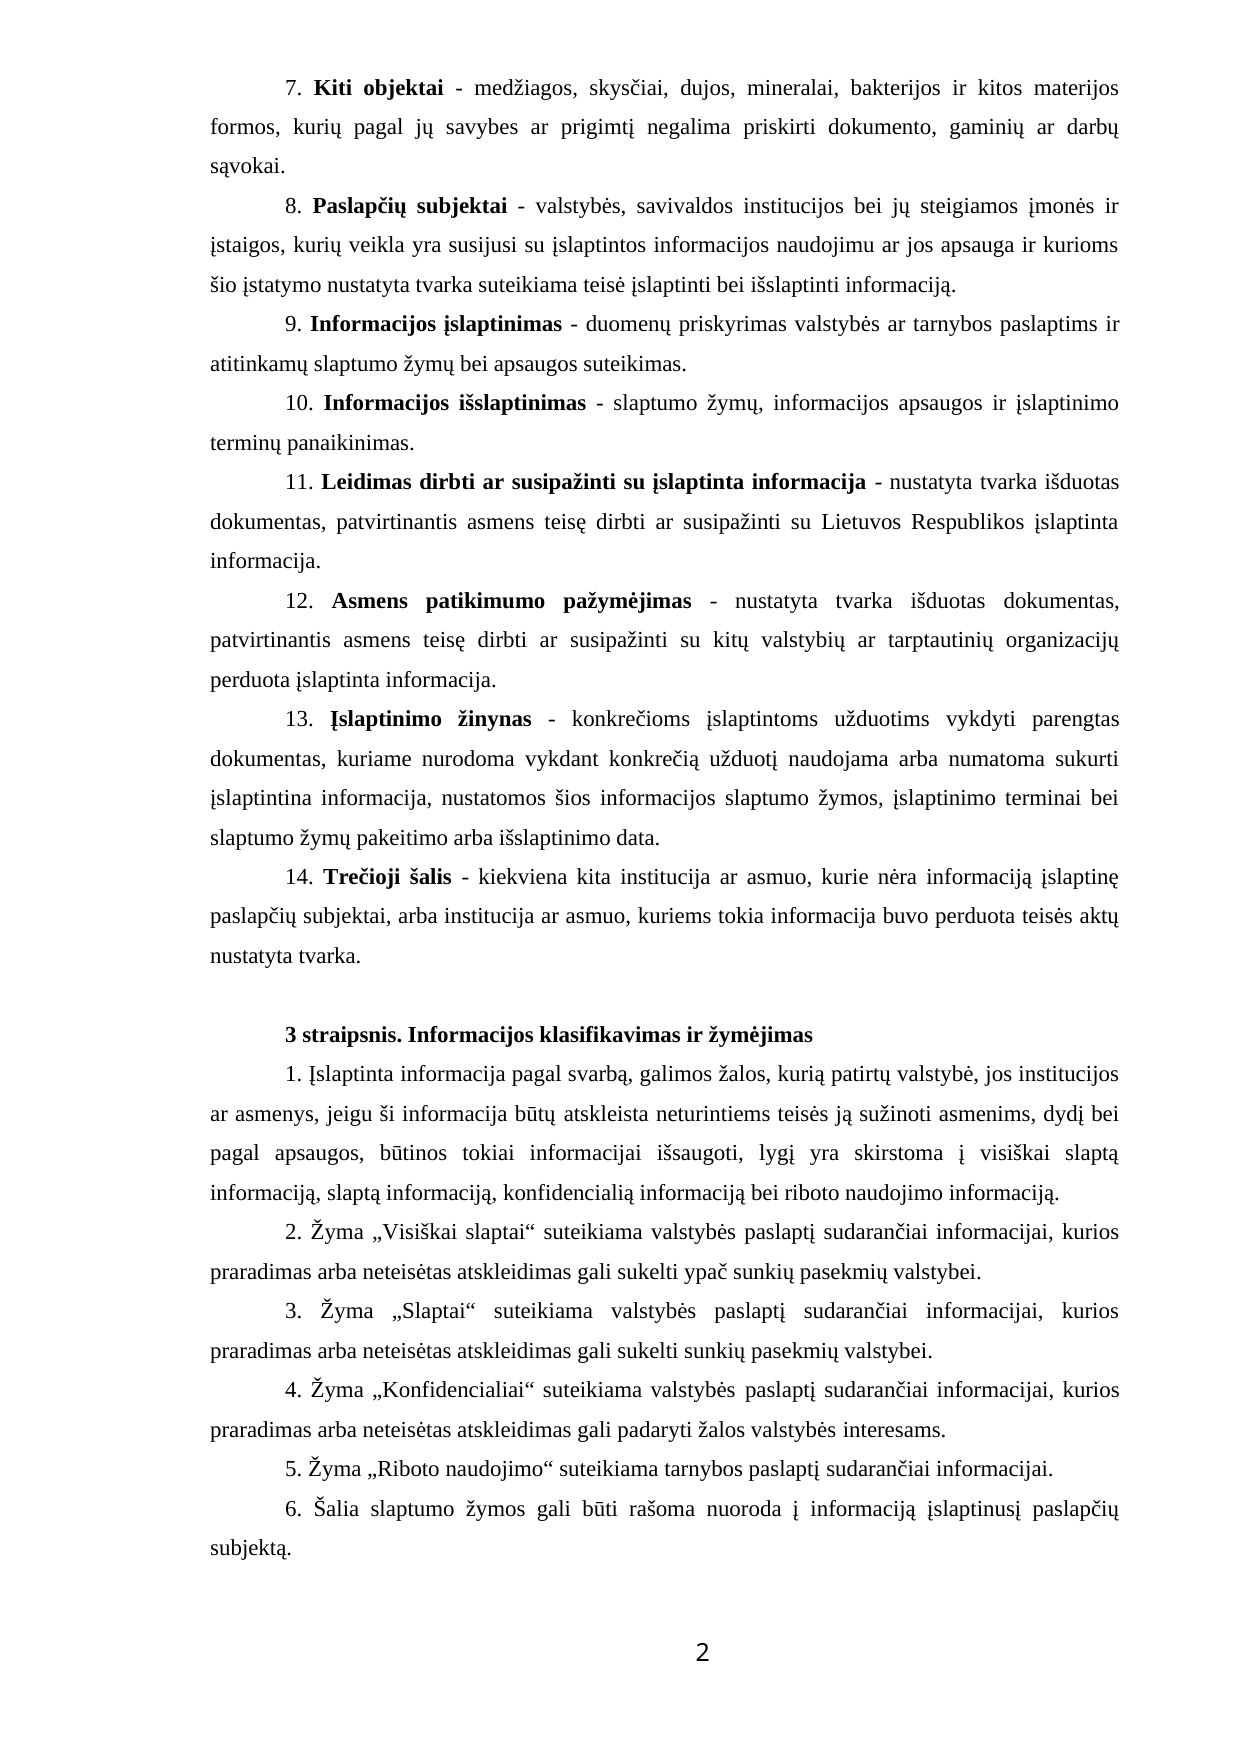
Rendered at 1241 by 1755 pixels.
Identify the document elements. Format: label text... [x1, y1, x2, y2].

text 3. Žyma „Slaptai“ suteikiama valstybės paslaptį sudarančiai informacijai, kurios praradimas arba neteisėtas atskleidimas gali sukelti sunkių pasekmių valstybei. [210, 1297, 1120, 1363]
text 2. Žyma „Visiškai slaptai“ suteikiama valstybės paslaptį sudarančiai informacijai, kurios praradimas arba neteisėtas atskleidimas gali sukelti ypač sunkių pasekmių valstybei. [210, 1218, 1120, 1284]
text 9. Informacijos įslaptinimas - duomenų priskyrimas valstybės ar tarnybos paslaptims ir atitinkamų slaptumo žymų bei apsaugos suteikimas. [210, 310, 1120, 376]
text 14. Trečioji šalis - kiekviena kita institucija ar asmuo, kurie nėra informaciją įslaptinę paslapčių subjektai, arba institucija ar asmuo, kuriems tokia informacija buvo perduota teisės aktų nustatyta tvarka. [210, 863, 1120, 968]
text 6. Šalia slaptumo žymos gali būti rašoma nuoroda į informaciją įslaptinusį paslapčių subjektą. [210, 1495, 1120, 1561]
text 7. Kiti objektai - medžiagos, skysčiai, dujos, mineralai, bakterijos ir kitos materijos formos, kurių pagal jų savybes ar prigimtį negalima priskirti dokumento, gaminių ar darbų sąvokai. [210, 73, 1120, 179]
text 11. Leidimas dirbti ar susipažinti su įslaptinta informacija - nustatyta tvarka išduotas dokumentas, patvirtinantis asmens teisę dirbti ar susipažinti su Lietuvos Respublikos įslaptinta informacija. [210, 468, 1120, 574]
text 5. Žyma „Riboto naudojimo“ suteikiama tarnybos paslaptį sudarančiai informacijai. [210, 1455, 1120, 1482]
text 3 straipsnis. Informacijos klasifikavimas ir žymėjimas [210, 1021, 1120, 1047]
text 8. Paslapčių subjektai - valstybės, savivaldos institucijos bei jų steigiamos įmonės ir įstaigos, kurių veikla yra susijusi su įslaptintos informacijos naudojimu ar jos apsauga ir kurioms šio įstatymo nustatyta tvarka suteikiama teisė įslaptinti bei išslaptinti informaciją. [210, 192, 1120, 297]
text 4. Žyma „Konfidencialiai“ suteikiama valstybės paslaptį sudarančiai informacijai, kurios praradimas arba neteisėtas atskleidimas gali padaryti žalos valstybės interesams. [210, 1376, 1120, 1442]
text 12. Asmens patikimumo pažymėjimas - nustatyta tvarka išduotas dokumentas, patvirtinantis asmens teisę dirbti ar susipažinti su kitų valstybių ar tarptautinių organizacijų perduota įslaptinta informacija. [210, 587, 1120, 692]
text 10. Informacijos išslaptinimas - slaptumo žymų, informacijos apsaugos ir įslaptinimo terminų panaikinimas. [210, 389, 1120, 455]
text 13. Įslaptinimo žinynas - konkrečioms įslaptintoms užduotims vykdyti parengtas dokumentas, kuriame nurodoma vykdant konkrečią užduotį naudojama arba numatoma sukurti įslaptintina informacija, nustatomos šios informacijos slaptumo žymos, įslaptinimo terminai bei slaptumo žymų pakeitimo arba išslaptinimo data. [210, 705, 1120, 850]
text 1. Įslaptinta informacija pagal svarbą, galimos žalos, kurią patirtų valstybė, jos institucijos ar asmenys, jeigu ši informacija būtų atskleista neturintiems teisės ją sužinoti asmenims, dydį bei pagal apsaugos, būtinos tokiai informacijai išsaugoti, lygį yra skirstoma į visiškai slaptą informaciją, slaptą informaciją, konfidencialią informaciją bei riboto naudojimo informaciją. [210, 1061, 1120, 1205]
